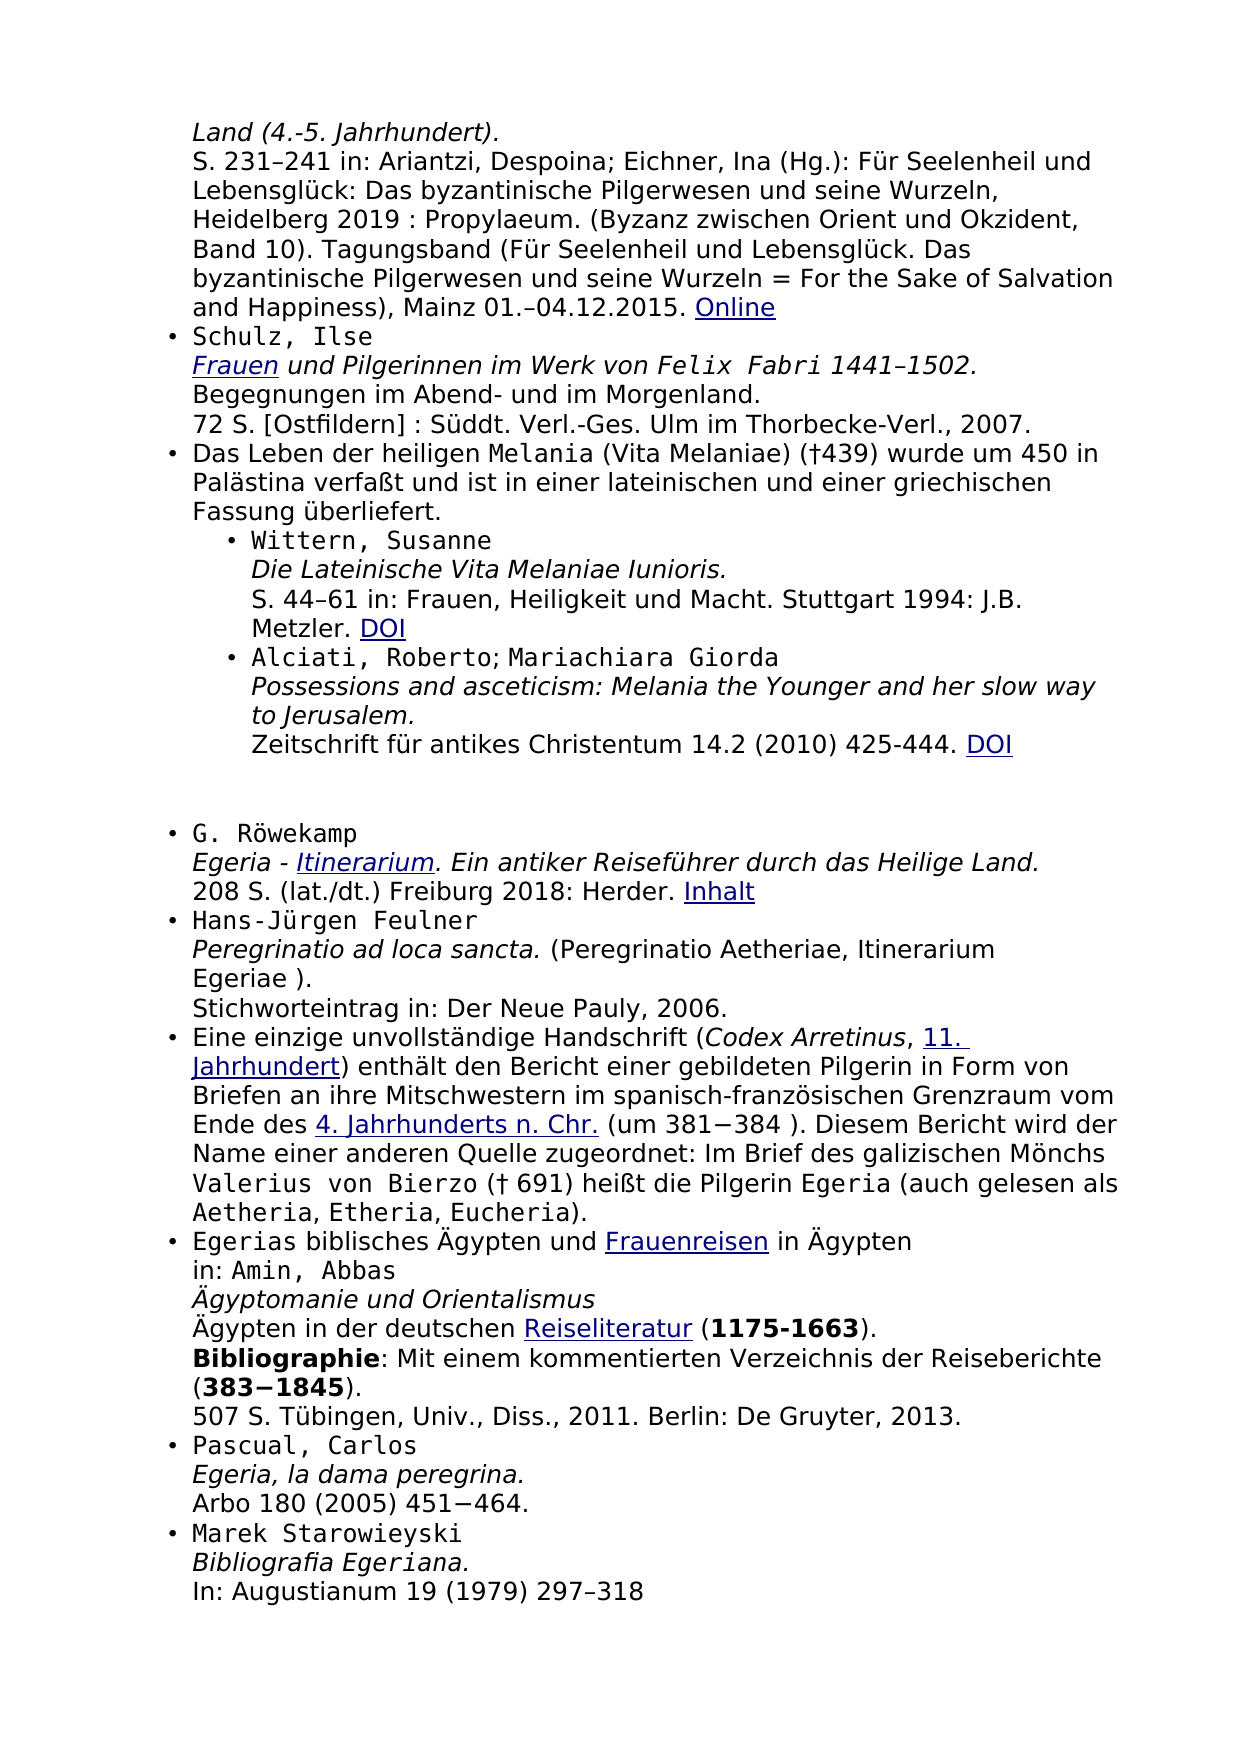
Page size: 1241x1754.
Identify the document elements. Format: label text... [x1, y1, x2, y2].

list Alciati, Roberto; Mariachiara Giorda Possessions and asceticism: Melania the Younger and her slow way to Jerusalem. Zeitschrift für antikes Christentum 14.2 (2010) 425-444. DOI [236, 643, 1122, 760]
list Land (4.-5. Jahrhundert). S. 231–241 in: Ariantzi, Despoina; Eichner, Ina (Hg.): Für Seelenheil und Lebensglück: Das byzantinische Pilgerwesen und seine Wurzeln, Heidelberg 2019 : Propylaeum. (Byzanz zwischen Orient und Okzident, Band 10). Tagungsband (Für Seelenheil und Lebensglück. Das byzantinische Pilgerwesen und seine Wurzeln = For the Sake of Salvation and Happiness), Mainz 01.–04.12.2015. Online [177, 118, 1122, 322]
list Egerias biblisches Ägypten und Frauenreisen in Ägypten in: Amin, Abbas Ägyptomanie und Orientalismus Ägypten in der deutschen Reiseliteratur (1175-1663). Bibliographie: Mit einem kommentierten Verzeichnis der Reiseberichte (383−1845). 507 S. Tübingen, Univ., Diss., 2011. Berlin: De Gruyter, 2013. [177, 1227, 1122, 1431]
list G. Röwekamp Egeria - Itinerarium. Ein antiker Reiseführer durch das Heilige Land. 208 S. (lat./dt.) Freiburg 2018: Herder. Inhalt [177, 819, 1122, 906]
list Marek Starowieyski Bibliografia Egeriana. In: Augustianum 19 (1979) 297–318 [177, 1519, 1122, 1606]
list Wittern, Susanne Die Lateinische Vita Melaniae Iunioris. S. 44–61 in: Frauen, Heiligkeit und Macht. Stuttgart 1994: J.B. Metzler. DOI [236, 526, 1122, 643]
list Pascual, Carlos Egeria, la dama peregrina. Arbo 180 (2005) 451−464. [177, 1431, 1122, 1519]
list Schulz, Ilse Frauen und Pilgerinnen im Werk von Felix Fabri 1441–1502. Begegnungen im Abend- und im Morgenland. 72 S. [Ostfildern] : Süddt. Verl.-Ges. Ulm im Thorbecke-Verl., 2007. [177, 322, 1122, 439]
list Eine einzige unvollständige Handschrift (Codex Arretinus, 11. Jahrhundert) enthält den Bericht einer gebildeten Pilgerin in Form von Briefen an ihre Mitschwestern im spanisch-französischen Grenzraum vom Ende des 4. Jahrhunderts n. Chr. (um 381−384 ). Diesem Bericht wird der Name einer anderen Quelle zugeordnet: Im Brief des galizischen Mönchs Valerius von Bierzo († 691) heißt die Pilgerin Egeria (auch gelesen als Aetheria, Etheria, Eucheria). [177, 1023, 1122, 1227]
list Hans-Jürgen Feulner Peregrinatio ad loca sancta. (Peregrinatio Aetheriae, Itinerarium Egeriae ). Stichworteintrag in: Der Neue Pauly, 2006. [177, 906, 1122, 1023]
list Das Leben der heiligen Melania (Vita Melaniae) (†439) wurde um 450 in Palästina verfaßt und ist in einer lateinischen und einer griechischen Fassung überliefert. [177, 439, 1122, 526]
